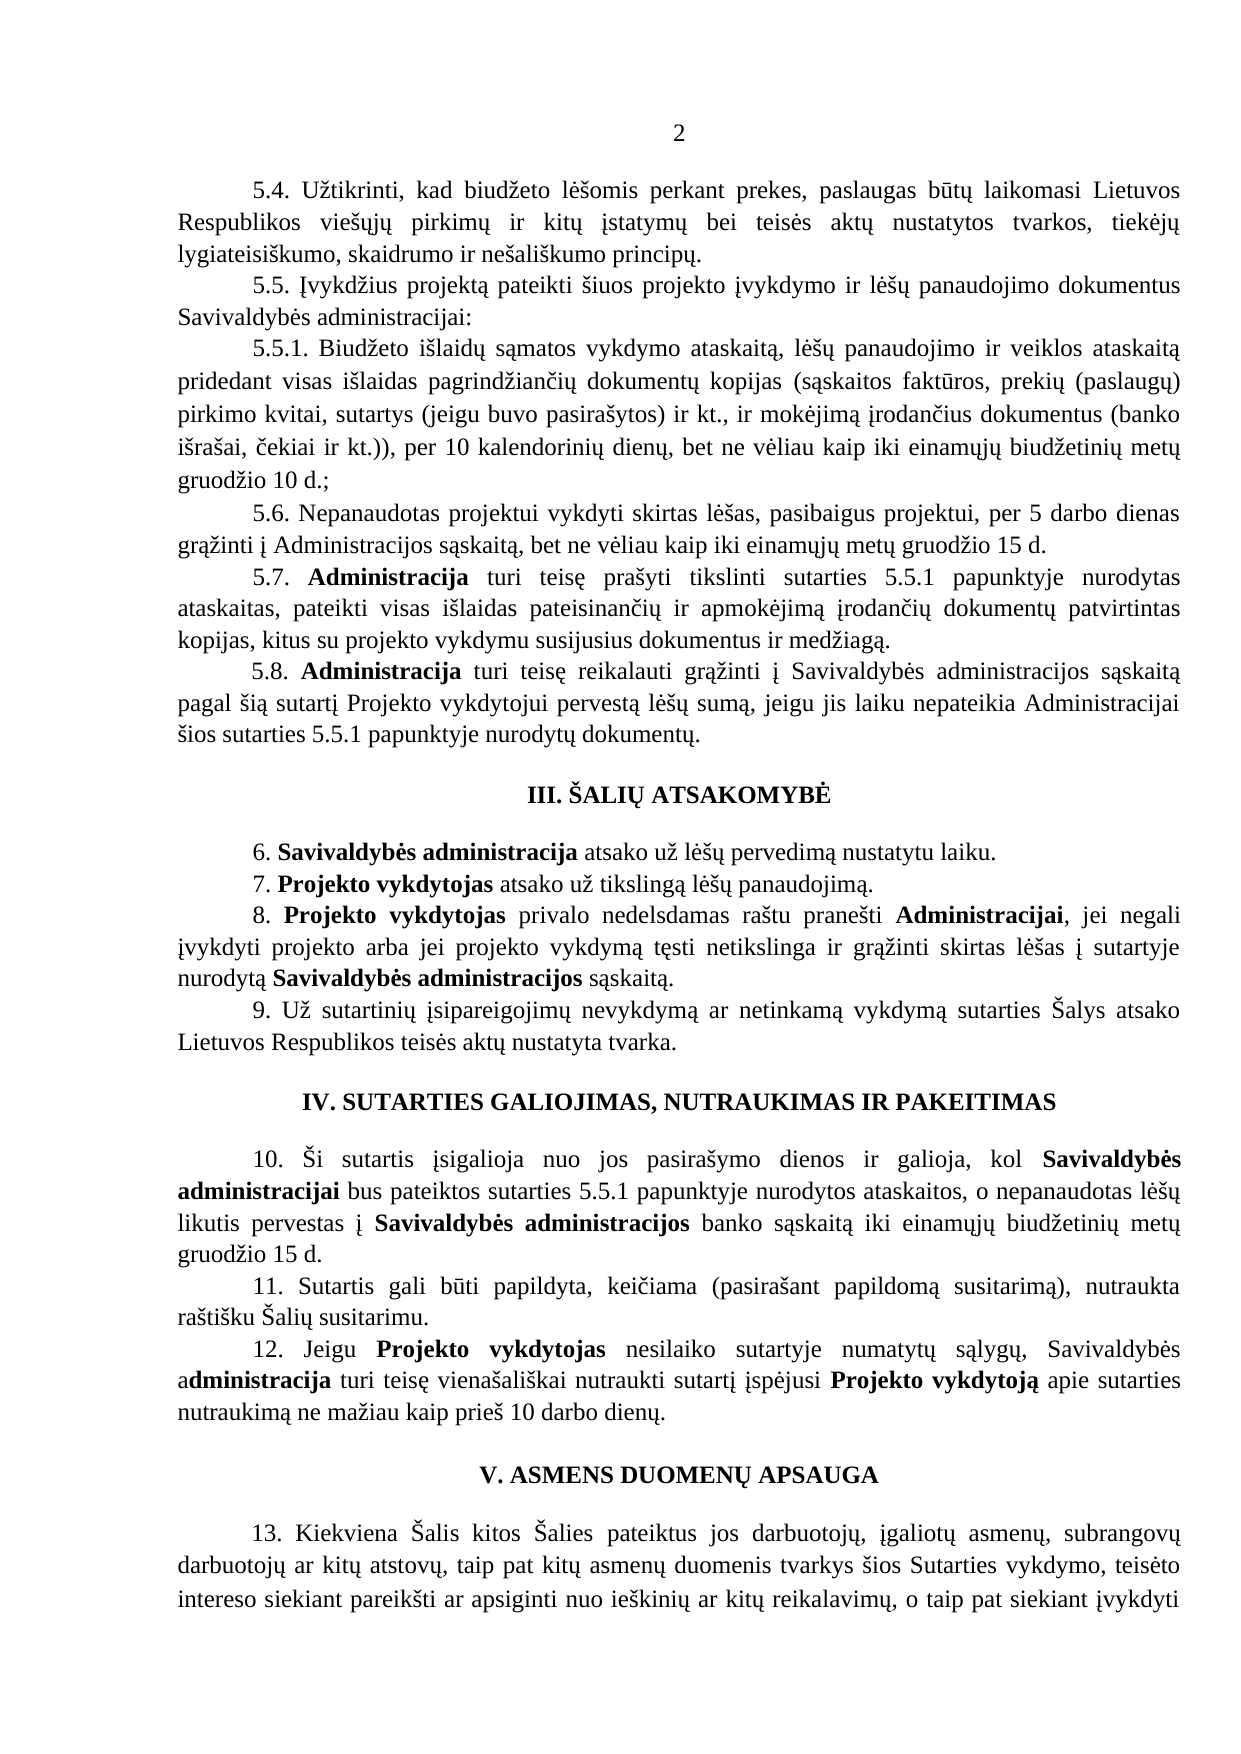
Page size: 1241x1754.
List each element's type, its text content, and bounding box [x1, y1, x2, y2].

text V. ASMENS DUOMENŲ APSAUGA [177, 1460, 1181, 1489]
text IV. SUTARTIES GALIOJIMAS, NUTRAUKIMAS IR PAKEITIMAS [177, 1087, 1181, 1116]
text 8. Projekto vykdytojas privalo nedelsdamas raštu pranešti Administracijai, jei negali įvykdyti projekto arba jei projekto vykdymą tęsti netikslinga ir grąžinti skirtas lėšas į sutartyje nurodytą Savivaldybės administracijos sąskaitą. [177, 900, 1181, 992]
text 5.7. Administracija turi teisę prašyti tikslinti sutarties 5.5.1 papunktyje nurodytas ataskaitas, pateikti visas išlaidas pateisinančių ir apmokėjimą įrodančių dokumentų patvirtintas kopijas, kitus su projekto vykdymu susijusius dokumentus ir medžiagą. [177, 562, 1181, 653]
text 12. Jeigu Projekto vykdytojas nesilaiko sutartyje numatytų sąlygų, Savivaldybės administracija turi teisę vienašališkai nutraukti sutartį įspėjusi Projekto vykdytoją apie sutarties nutraukimą ne mažiau kaip prieš 10 darbo dienų. [177, 1334, 1181, 1426]
text 5.6. Nepanaudotas projektui vykdyti skirtas lėšas, pasibaigus projektui, per 5 darbo dienas grąžinti į Administracijos sąskaitą, bet ne vėliau kaip iki einamųjų metų gruodžio 15 d. [177, 498, 1181, 559]
text 5.8. Administracija turi teisę reikalauti grąžinti į Savivaldybės administracijos sąskaitą pagal šią sutartį Projekto vykdytojui pervestą lėšų sumą, jeigu jis laiku nepateikia Administracijai šios sutarties 5.5.1 papunktyje nurodytų dokumentų. [177, 656, 1181, 748]
text 10. Ši sutartis įsigalioja nuo jos pasirašymo dienos ir galioja, kol Savivaldybės administracijai bus pateiktos sutarties 5.5.1 papunktyje nurodytos ataskaitos, o nepanaudotas lėšų likutis pervestas į Savivaldybės administracijos banko sąskaitą iki einamųjų biudžetinių metų gruodžio 15 d. [177, 1144, 1181, 1268]
text 6. Savivaldybės administracija atsako už lėšų pervedimą nustatytu laiku. [177, 837, 1181, 866]
text 11. Sutartis gali būti papildyta, keičiama (pasirašant papildomą susitarimą), nutraukta raštišku Šalių susitarimu. [177, 1271, 1181, 1331]
text 7. Projekto vykdytojas atsako už tikslingą lėšų panaudojimą. [177, 869, 1181, 898]
text III. ŠALIŲ ATSAKOMYBĖ [177, 780, 1181, 808]
text 13. Kiekviena Šalis kitos Šalies pateiktus jos darbuotojų, įgaliotų asmenų, subrangovų darbuotojų ar kitų atstovų, taip pat kitų asmenų duomenis tvarkys šios Sutarties vykdymo, teisėto intereso siekiant pareikšti ar apsiginti nuo ieškinių ar kitų reikalavimų, o taip pat siekiant įvykdyti [177, 1518, 1181, 1612]
text 9. Už sutartinių įsipareigojimų nevykdymą ar netinkamą vykdymą sutarties Šalys atsako Lietuvos Respublikos teisės aktų nustatyta tvarka. [177, 995, 1181, 1055]
text 5.5.1. Biudžeto išlaidų sąmatos vykdymo ataskaitą, lėšų panaudojimo ir veiklos ataskaitą pridedant visas išlaidas pagrindžiančių dokumentų kopijas (sąskaitos faktūros, prekių (paslaugų) pirkimo kvitai, sutartys (jeigu buvo pasirašytos) ir kt., ir mokėjimą įrodančius dokumentus (banko išrašai, čekiai ir kt.)), per 10 kalendorinių dienų, bet ne vėliau kaip iki einamųjų biudžetinių metų gruodžio 10 d.; [177, 333, 1181, 494]
text 5.4. Užtikrinti, kad biudžeto lėšomis perkant prekes, paslaugas būtų laikomasi Lietuvos Respublikos viešųjų pirkimų ir kitų įstatymų bei teisės aktų nustatytos tvarkos, tiekėjų lygiateisiškumo, skaidrumo ir nešališkumo principų. [177, 176, 1181, 267]
text 5.5. Įvykdžius projektą pateikti šiuos projekto įvykdymo ir lėšų panaudojimo dokumentus Savivaldybės administracijai: [177, 270, 1181, 331]
